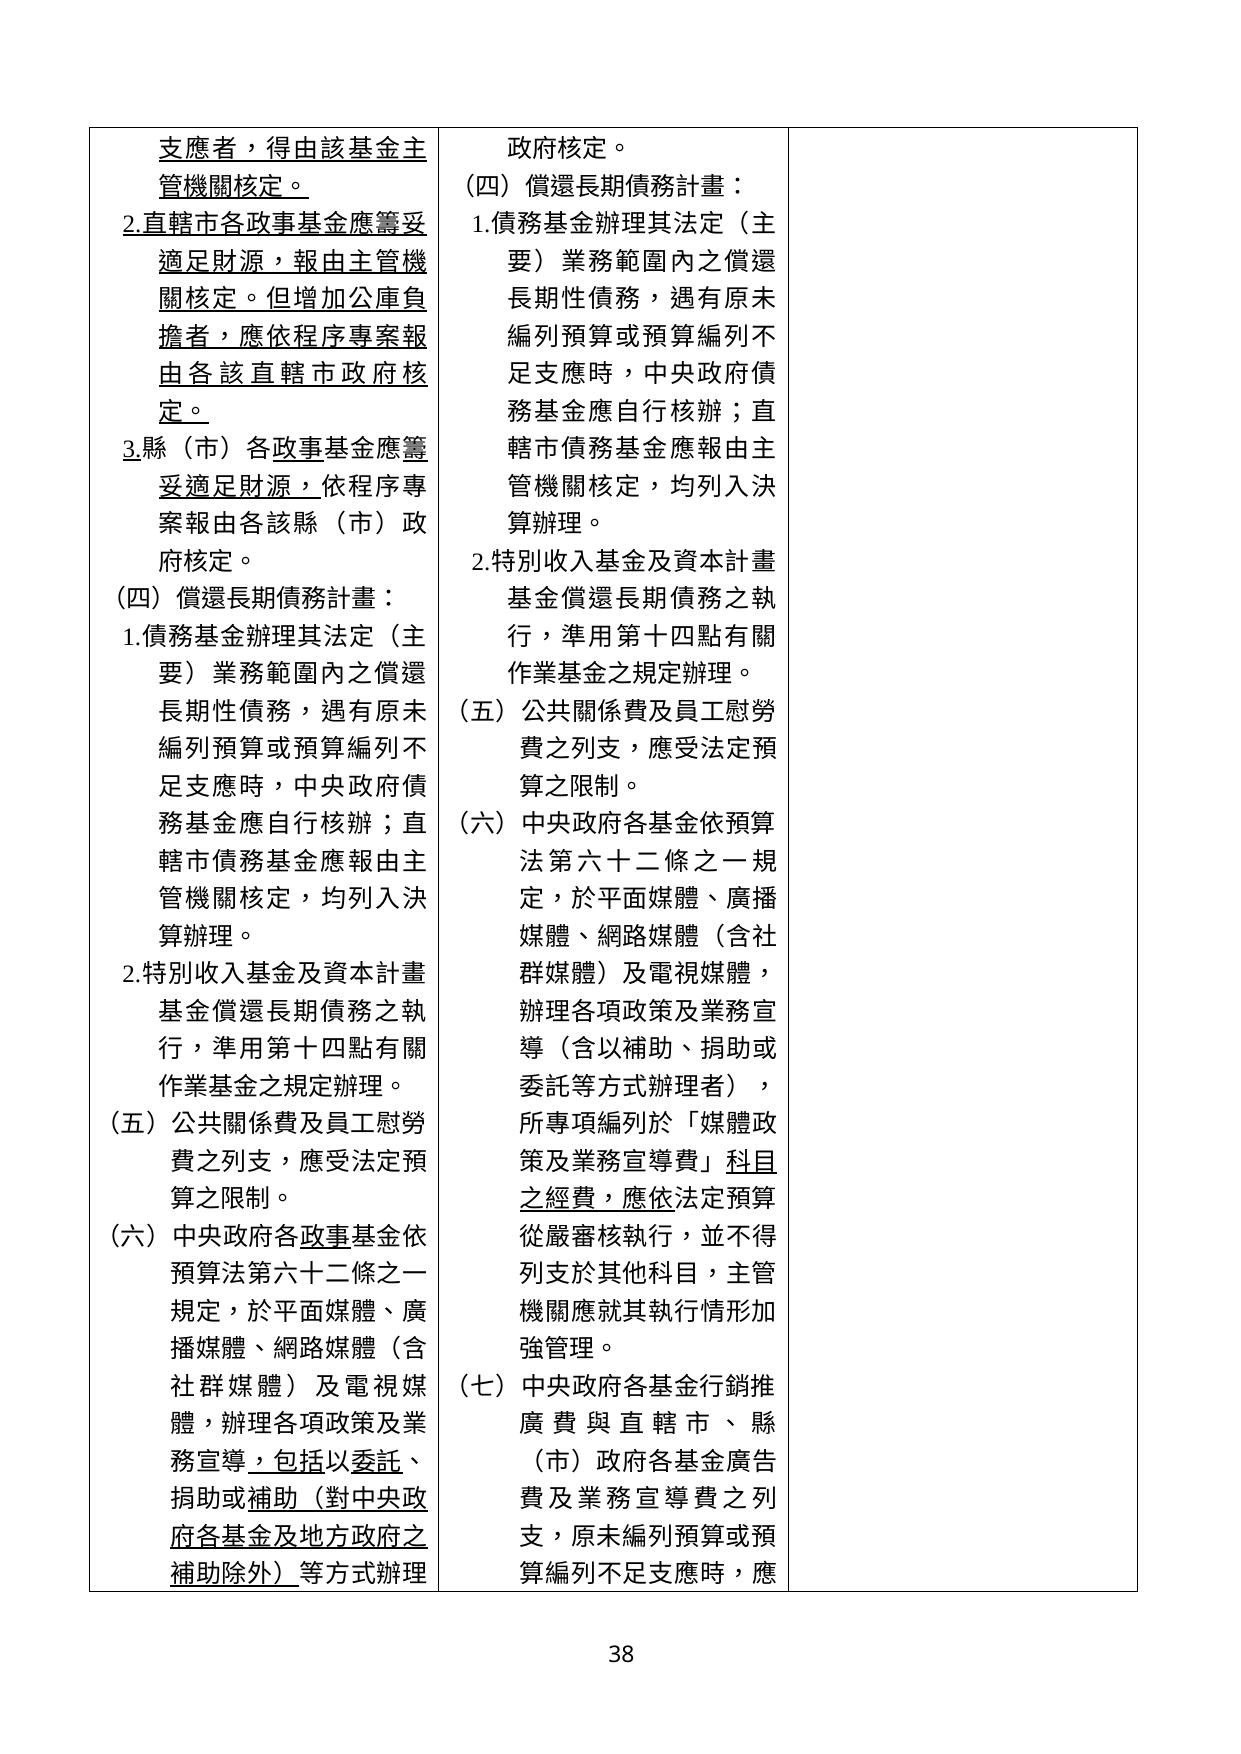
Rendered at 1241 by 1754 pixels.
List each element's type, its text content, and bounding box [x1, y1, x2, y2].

table_cell 政府核定。 （四）償還長期債務計畫： 1.債務基金辦理其法定（主要）業務範圍內之償還長期性債務，遇有原未編列預算或預算編列不足支應時，中央政府債務基金應自行核辦；直轄市債務基金應報由主管機關核定，均列入決算辦理。 2.特別收入基金及資本計畫基金償還長期債務之執行，準用第十四點有關作業基金之規定辦理。 （五）公共關係費及員工慰勞費之列支，應受法定預算之限制。 （六）中央政府各基金依預算法第六十二條之一規定，於平面媒體、廣播媒體、網路媒體（含社群媒體）及電視媒體，辦理各項政策及業務宣導（含以補助、捐助或委託等方式辦理者），所專項編列於「媒體政策及業務宣導費」科目之經費，應依法定預算從嚴審核執行，並不得列支於其他科目，主管機關應就其執行情形加強管理。 （七）中央政府各基金行銷推廣費與直轄市、縣（市）政府各基金廣告費及業務宣導費之列支，原未編列預算或預算編列不足支應時，應 [439, 128, 788, 1591]
table_cell 支應者，得由該基金主管機關核定。 2.直轄市各政事基金應籌妥適足財源，報由主管機關核定。但增加公庫負擔者，應依程序專案報由各該直轄市政府核定。 3.縣（市）各政事基金應籌妥適足財源，依程序專案報由各該縣（市）政府核定。 （四）償還長期債務計畫： 1.債務基金辦理其法定（主要）業務範圍內之償還長期性債務，遇有原未編列預算或預算編列不足支應時，中央政府債務基金應自行核辦；直轄市債務基金應報由主管機關核定，均列入決算辦理。 2.特別收入基金及資本計畫基金償還長期債務之執行，準用第十四點有關作業基金之規定辦理。 （五）公共關係費及員工慰勞費之列支，應受法定預算之限制。 （六）中央政府各政事基金依預算法第六十二條之一規定，於平面媒體、廣播媒體、網路媒體（含社群媒體）及電視媒體，辦理各項政策及業務宣導，包括以委託、捐助或補助（對中央政府各基金及地方政府之補助除外）等方式辦理 [90, 128, 438, 1591]
table_cell [789, 128, 1137, 1591]
